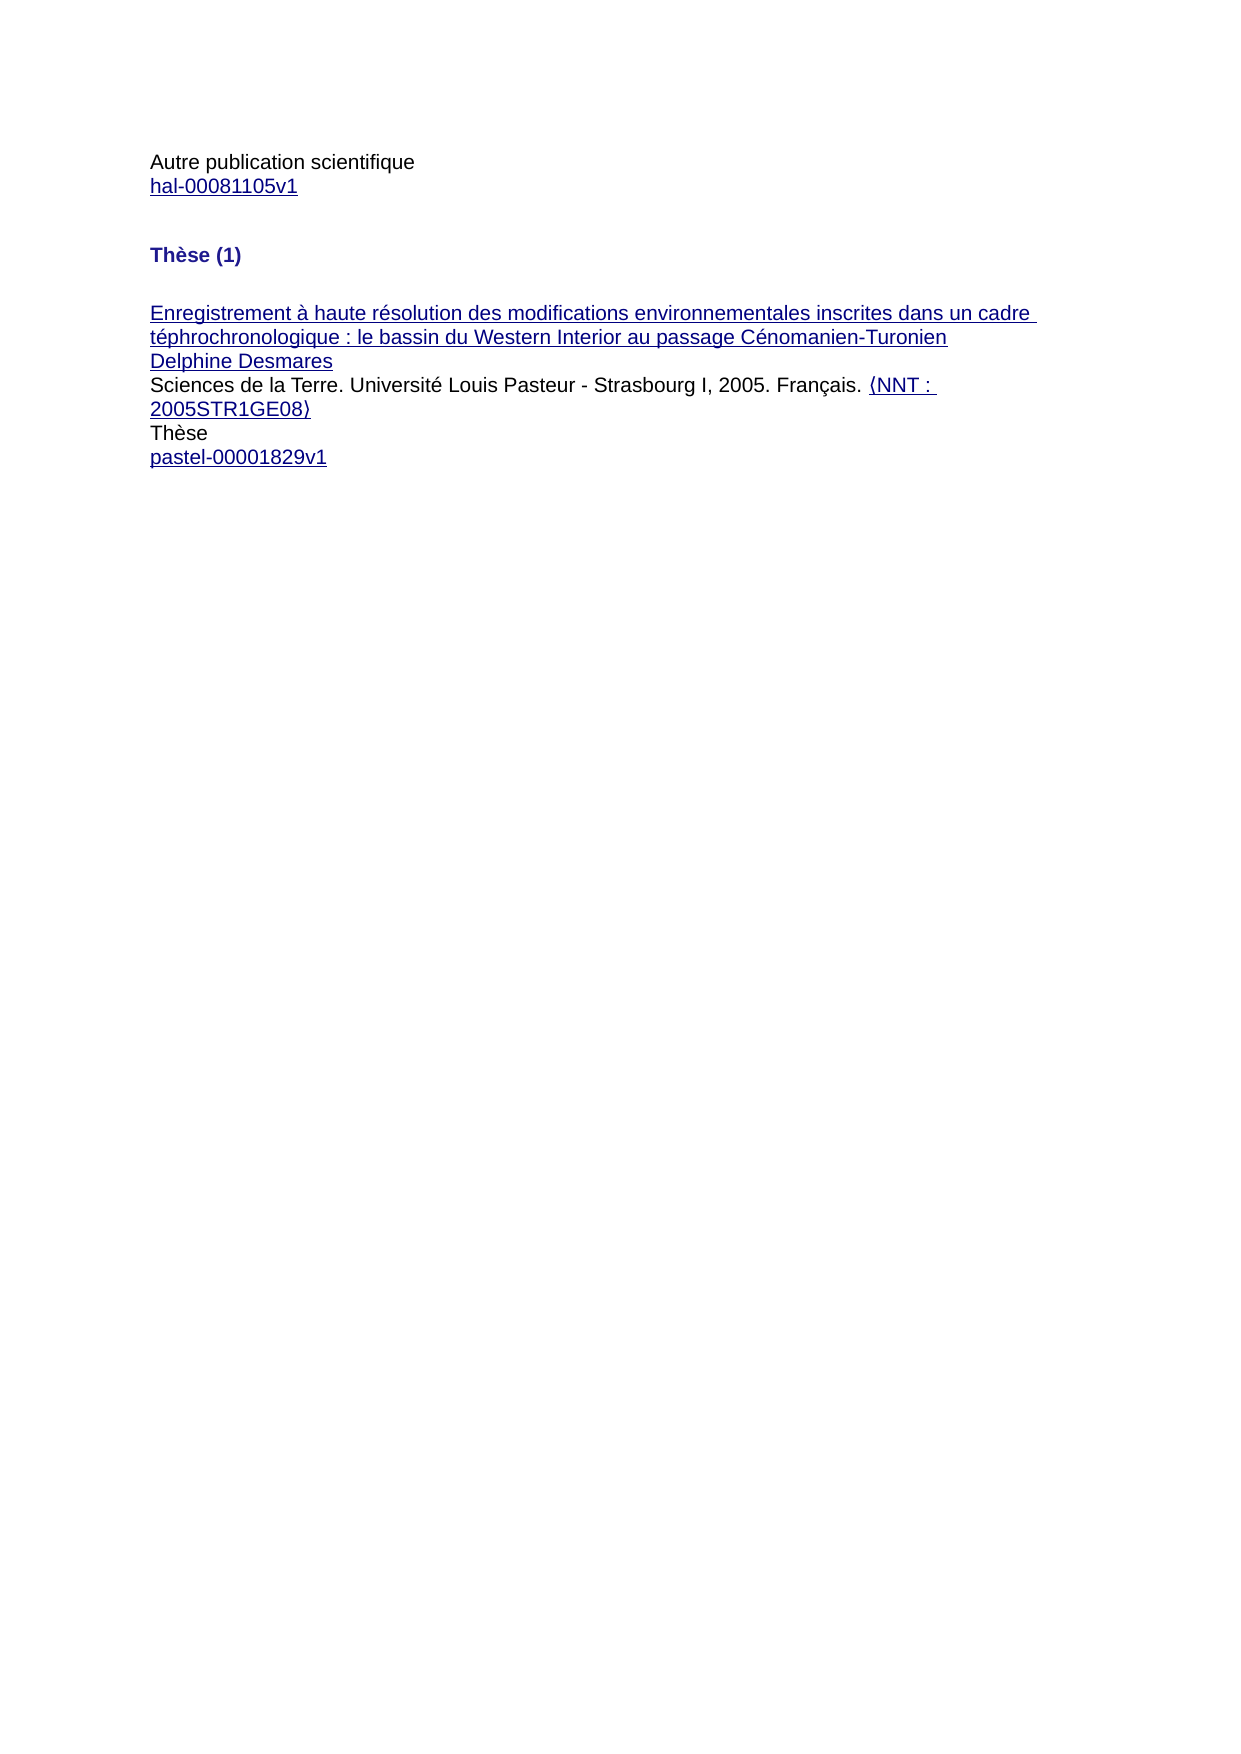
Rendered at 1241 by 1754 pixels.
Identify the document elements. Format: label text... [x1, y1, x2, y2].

table_header Autre publication scientifique hal-00081105v1 [150, 150, 1090, 198]
table_header Enregistrement à haute résolution des modifications environnementales inscrites dans un cadre téphrochronologique : le bassin du Western Interior au passage Cénomanien-Turonien Delphine Desmares Sciences de la Terre. Université Louis Pasteur - Strasbourg I, 2005. Français. ⟨NNT : 2005STR1GE08⟩ Thèse pastel-00001829v1 [150, 301, 1090, 469]
subtitle Thèse (1) [150, 243, 1090, 267]
